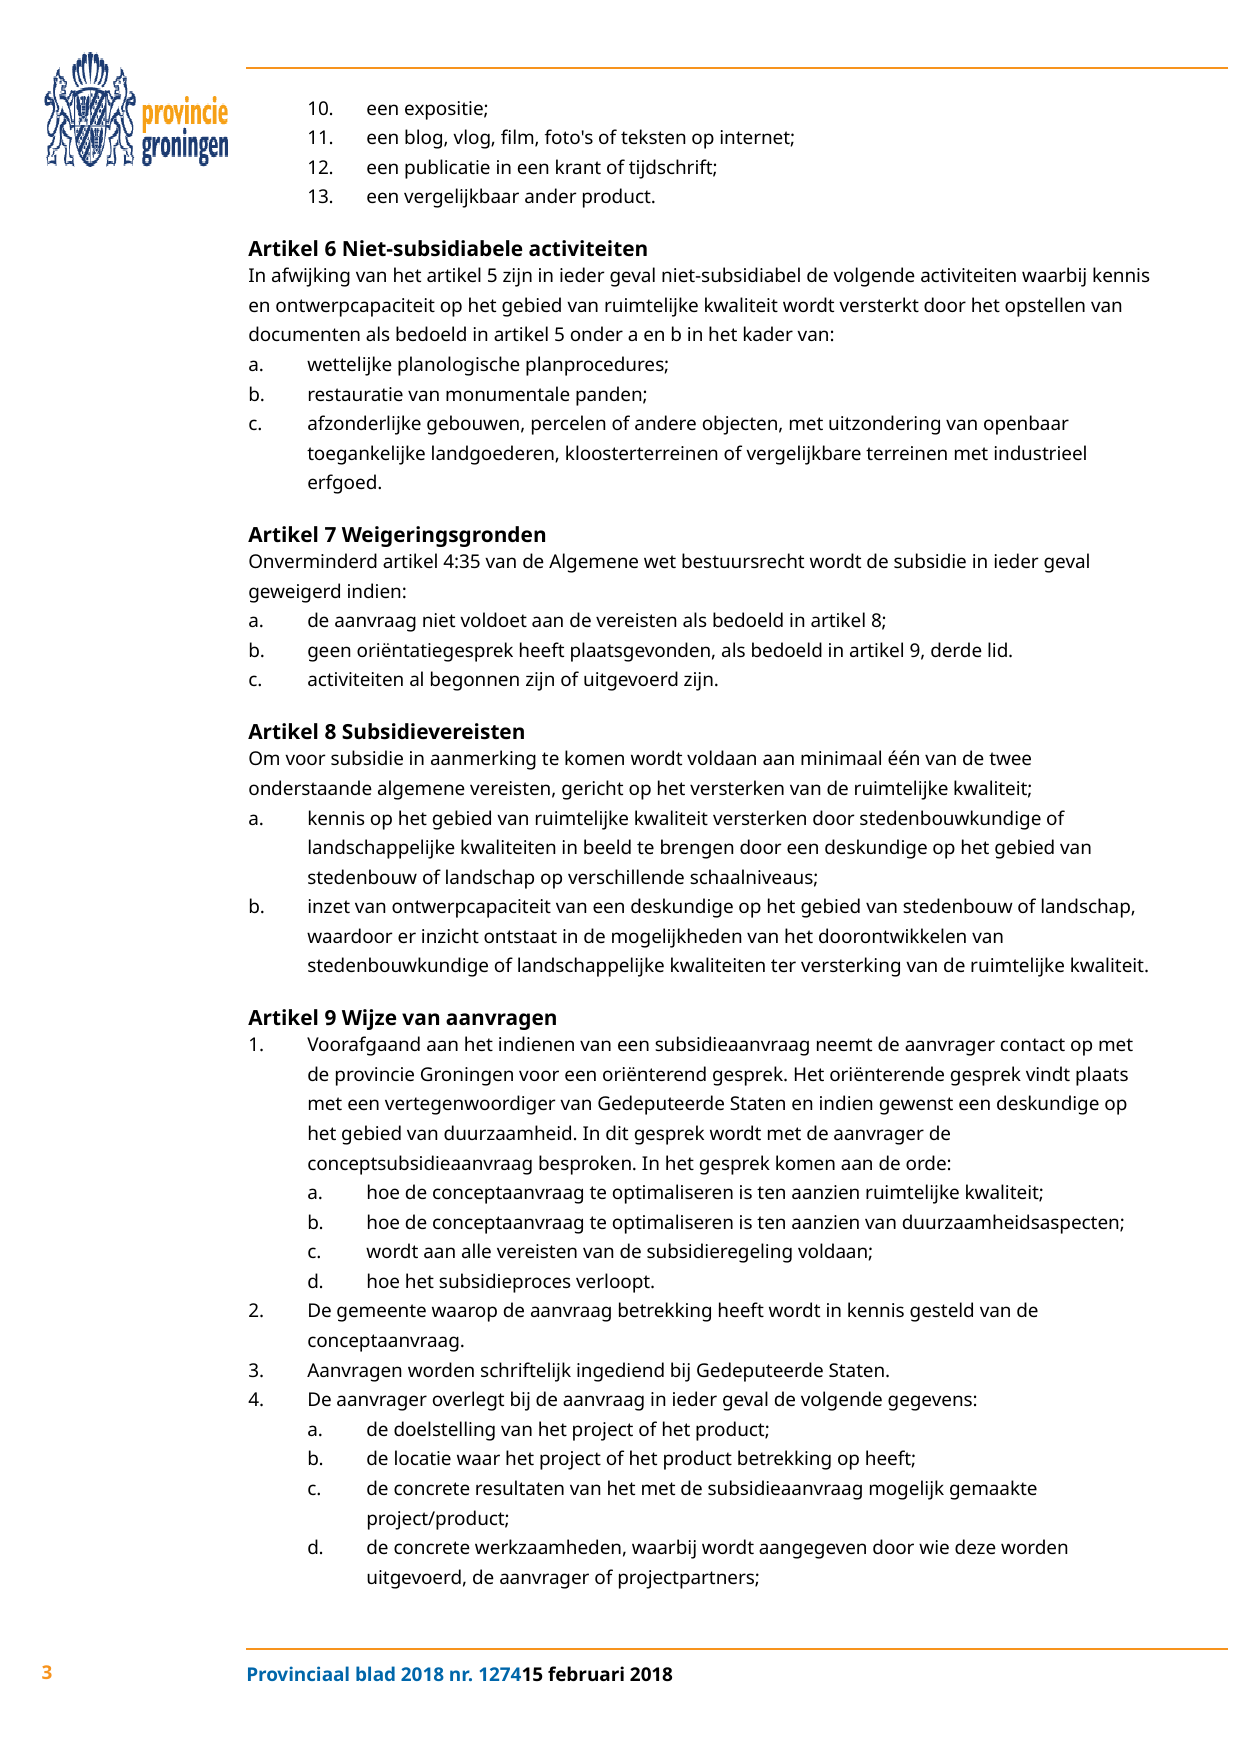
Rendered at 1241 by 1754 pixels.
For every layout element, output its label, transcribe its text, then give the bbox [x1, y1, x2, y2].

list de aanvraag niet voldoet aan de vereisten als bedoeld in artikel 8; [248, 607, 1152, 633]
text Artikel 8 Subsidievereisten [248, 717, 1152, 746]
list een expositie; [307, 95, 1152, 121]
picture [41, 47, 231, 172]
list een vergelijkbaar ander product. [307, 183, 1152, 209]
text Onverminderd artikel 4:35 van de Algemene wet bestuursrecht wordt de subsidie in ieder geval geweigerd indien: [248, 548, 1152, 604]
list hoe het subsidieproces verloopt. [307, 1268, 1152, 1294]
list een publicatie in een krant of tijdschrift; [307, 154, 1152, 180]
list de concrete werkzaamheden, waarbij wordt aangegeven door wie deze worden uitgevoerd, de aanvrager of projectpartners; [307, 1534, 1152, 1590]
list restauratie van monumentale panden; [248, 381, 1152, 406]
list wordt aan alle vereisten van de subsidieregeling voldaan; [307, 1238, 1152, 1264]
list afzonderlijke gebouwen, percelen of andere objecten, met uitzondering van openbaar toegankelijke landgoederen, kloosterterreinen of vergelijkbare terreinen met industrieel erfgoed. [248, 410, 1152, 495]
text Artikel 7 Weigeringsgronden [248, 520, 1152, 548]
list wettelijke planologische planprocedures; [248, 351, 1152, 377]
list kennis op het gebied van ruimtelijke kwaliteit versterken door stedenbouwkundige of landschappelijke kwaliteiten in beeld te brengen door een deskundige op het gebied van stedenbouw of landschap op verschillende schaalniveaus; [248, 805, 1152, 889]
list de concrete resultaten van het met de subsidieaanvraag mogelijk gemaakte project/product; [307, 1475, 1152, 1531]
list activiteiten al begonnen zijn of uitgevoerd zijn. [248, 667, 1152, 692]
list een blog, vlog, film, foto's of teksten op internet; [307, 124, 1152, 150]
list hoe de conceptaanvraag te optimaliseren is ten aanzien ruimtelijke kwaliteit; [307, 1179, 1152, 1205]
list de locatie waar het project of het product betrekking op heeft; [307, 1446, 1152, 1471]
list hoe de conceptaanvraag te optimaliseren is ten aanzien van duurzaamheidsaspecten; [307, 1209, 1152, 1235]
list De gemeente waarop de aanvraag betrekking heeft wordt in kennis gesteld van de conceptaanvraag. [248, 1298, 1152, 1353]
text Om voor subsidie in aanmerking te komen wordt voldaan aan minimaal één van de twee onderstaande algemene vereisten, gericht op het versterken van de ruimtelijke kwaliteit; [248, 746, 1152, 801]
list De aanvrager overlegt bij de aanvraag in ieder geval de volgende gegevens: [248, 1386, 1152, 1412]
list geen oriëntatiegesprek heeft plaatsgevonden, als bedoeld in artikel 9, derde lid. [248, 637, 1152, 663]
list de doelstelling van het project of het product; [307, 1416, 1152, 1442]
list Voorafgaand aan het indienen van een subsidieaanvraag neemt de aanvrager contact op met de provincie Groningen voor een oriënterend gesprek. Het oriënterende gesprek vindt plaats met een vertegenwoordiger van Gedeputeerde Staten en indien gewenst een deskundige op het gebied van duurzaamheid. In dit gesprek wordt met de aanvrager de conceptsubsidieaanvraag besproken. In het gesprek komen aan de orde: [248, 1031, 1152, 1176]
text Artikel 6 Niet-subsidiabele activiteiten [248, 234, 1152, 262]
list Aanvragen worden schriftelijk ingediend bij Gedeputeerde Staten. [248, 1357, 1152, 1383]
text Artikel 9 Wijze van aanvragen [248, 1003, 1152, 1031]
list inzet van ontwerpcapaciteit van een deskundige op het gebied van stedenbouw of landschap, waardoor er inzicht ontstaat in de mogelijkheden van het doorontwikkelen van stedenbouwkundige of landschappelijke kwaliteiten ter versterking van de ruimtelijke kwaliteit. [248, 893, 1152, 978]
text In afwijking van het artikel 5 zijn in ieder geval niet-subsidiabel de volgende activiteiten waarbij kennis en ontwerpcapaciteit op het gebied van ruimtelijke kwaliteit wordt versterkt door het opstellen van documenten als bedoeld in artikel 5 onder a en b in het kader van: [248, 262, 1152, 347]
